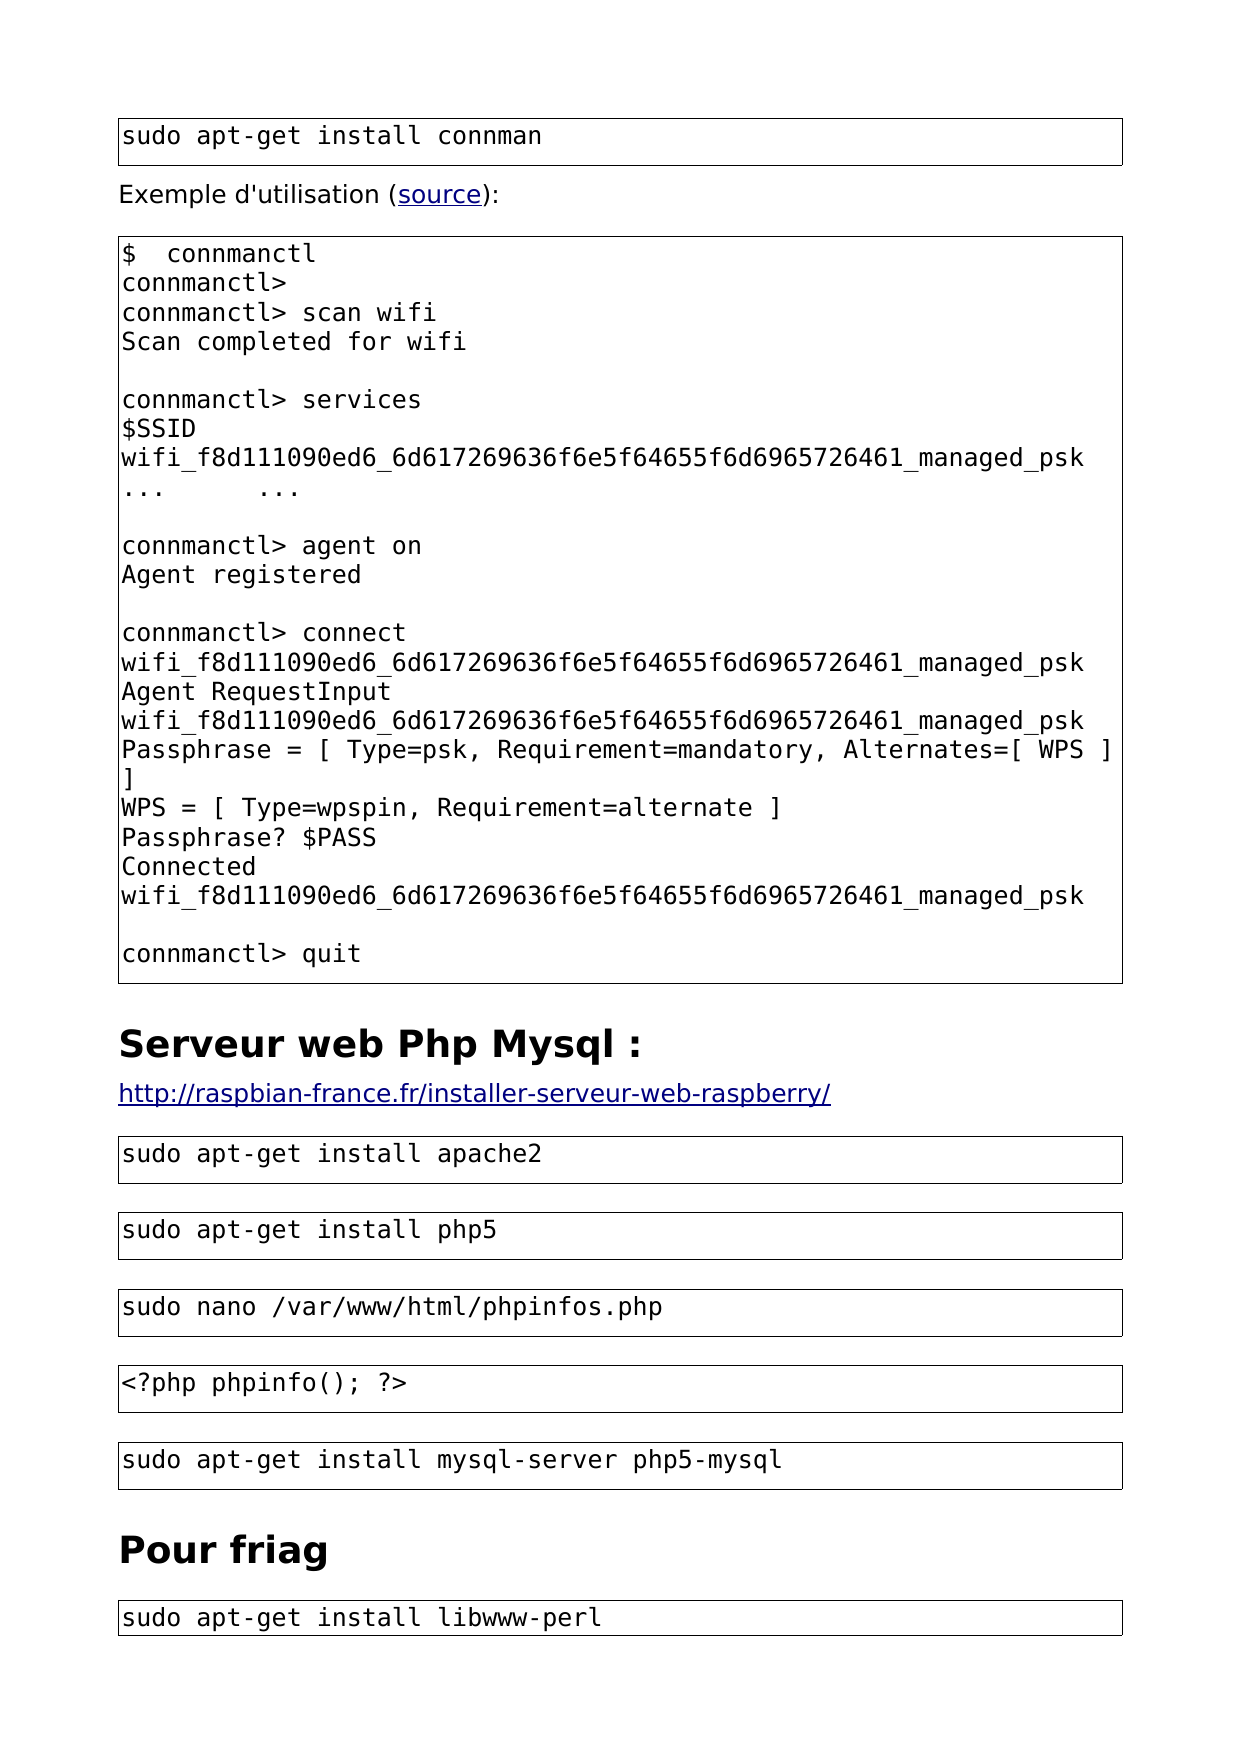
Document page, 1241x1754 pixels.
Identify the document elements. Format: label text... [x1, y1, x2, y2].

table_header <?php phpinfo(); ?> [119, 1366, 1122, 1412]
table_header sudo apt-get install mysql-server php5-mysql [119, 1443, 1122, 1489]
subtitle Pour friag [118, 1529, 1122, 1572]
table_header sudo apt-get install connman [119, 119, 1122, 165]
text http://raspbian-france.fr/installer-serveur-web-raspberry/ [118, 1079, 1122, 1108]
table_header sudo apt-get install php5 [119, 1213, 1122, 1259]
subtitle Serveur web Php Mysql : [118, 1023, 1122, 1067]
table_header sudo nano /var/www/html/phpinfos.php [119, 1290, 1122, 1336]
table_header sudo apt-get install libwww-perl [119, 1601, 1122, 1635]
table_header sudo apt-get install apache2 [119, 1137, 1122, 1183]
text Exemple d'utilisation (source): [118, 180, 1122, 209]
table_header $ connmanctl connmanctl> connmanctl> scan wifi Scan completed for wifi connmanctl> services $SSID wifi_f8d111090ed6_6d617269636f6e5f64655f6d6965726461_managed_psk ... ... connmanctl> agent on Agent registered connmanctl> connect wifi_f8d111090ed6_6d617269636f6e5f64655f6d6965726461_managed_psk Agent RequestInput wifi_f8d111090ed6_6d617269636f6e5f64655f6d6965726461_managed_psk Passphrase = [ Type=psk, Requirement=mandatory, Alternates=[ WPS ] ] WPS = [ Type=wpspin, Requirement=alternate ] Passphrase? $PASS Connected wifi_f8d111090ed6_6d617269636f6e5f64655f6d6965726461_managed_psk connmanctl> quit [119, 237, 1122, 983]
